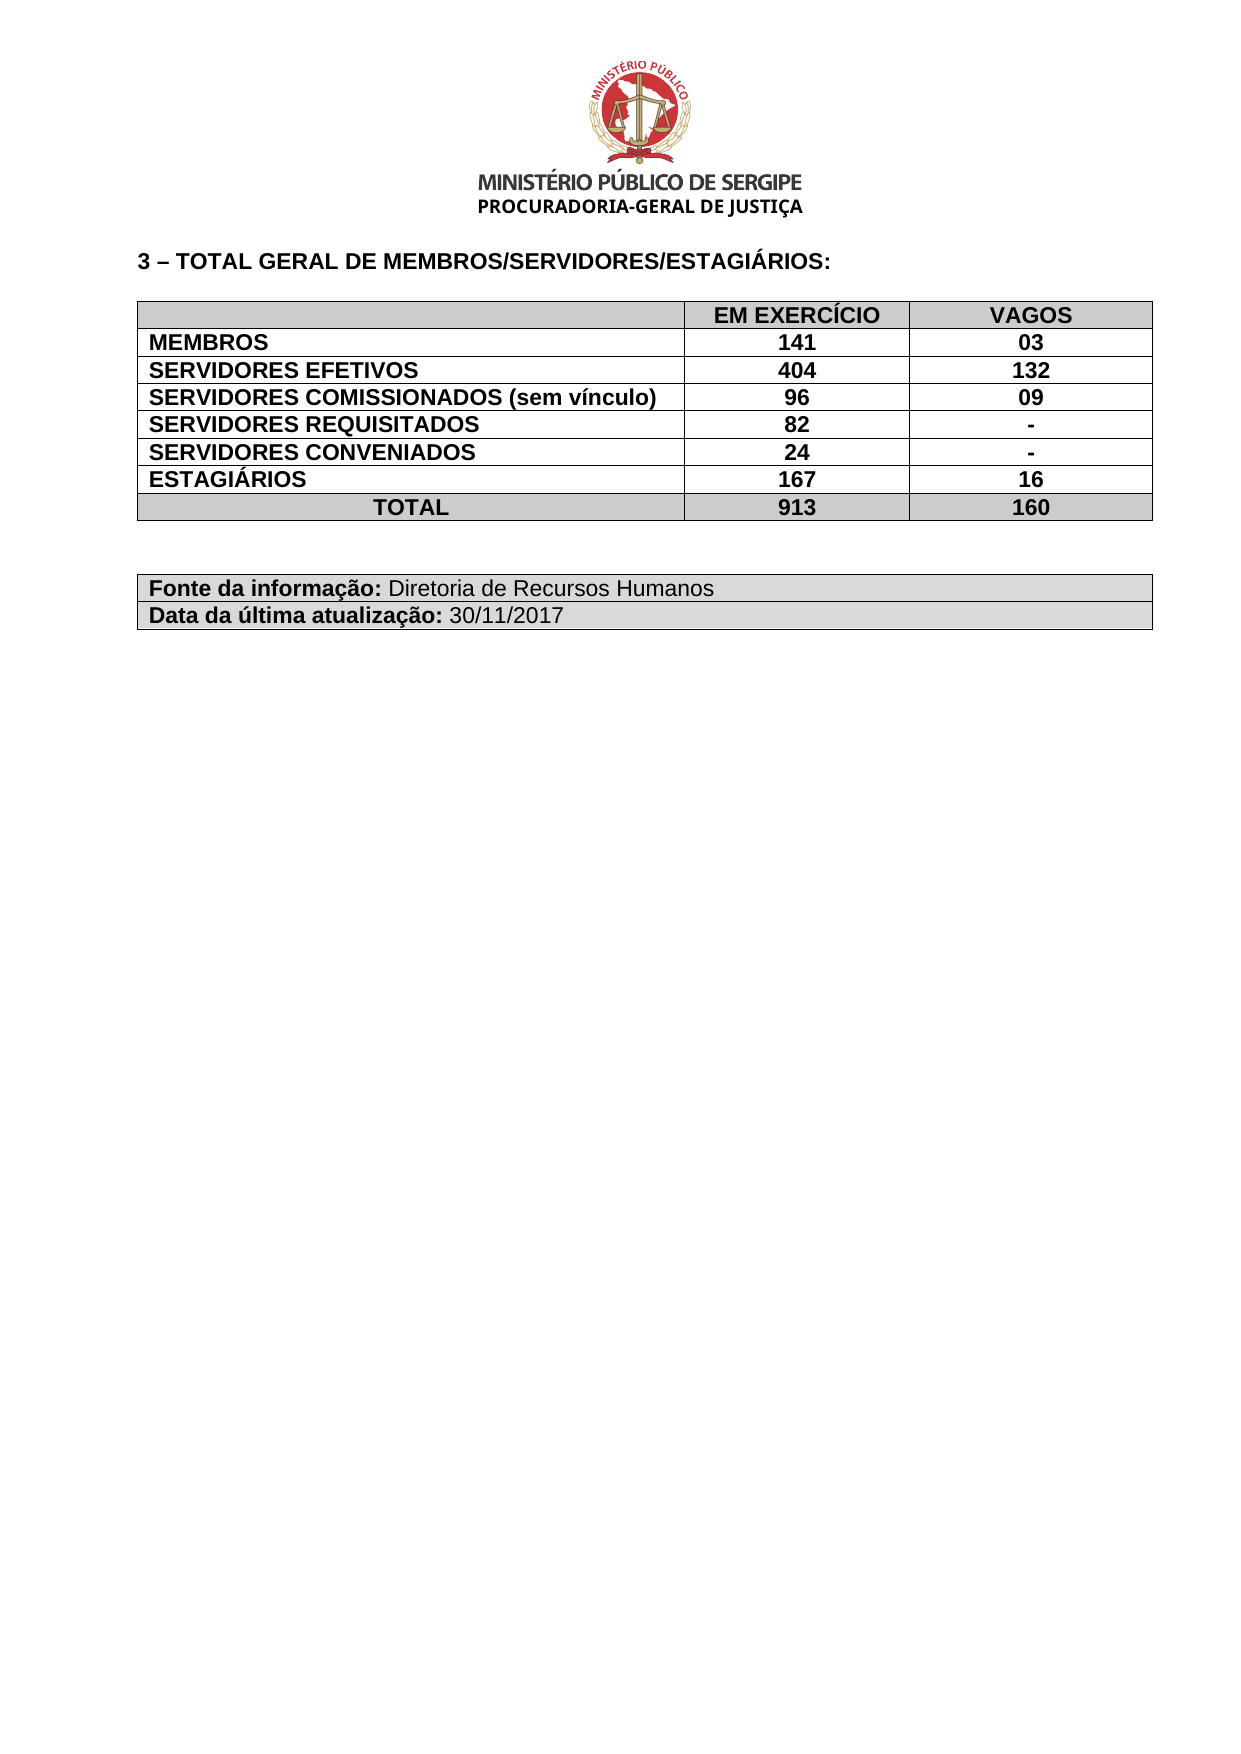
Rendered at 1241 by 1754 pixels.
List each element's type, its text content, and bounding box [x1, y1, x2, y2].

table_cell SERVIDORES EFETIVOS [138, 357, 684, 383]
table_cell SERVIDORES COMISSIONADOS (sem vínculo) [138, 384, 684, 410]
table_cell - [910, 439, 1152, 465]
table_cell 141 [685, 329, 909, 356]
table_cell 404 [685, 357, 909, 383]
table_header EM EXERCÍCIO [685, 302, 909, 328]
table_cell 82 [685, 411, 909, 438]
table_cell 96 [685, 384, 909, 410]
text 3 – TOTAL GERAL DE MEMBROS/SERVIDORES/ESTAGIÁRIOS: [137, 248, 1142, 274]
table_cell 132 [910, 357, 1152, 383]
table_cell 16 [910, 466, 1152, 492]
table_cell 09 [910, 384, 1152, 410]
picture [478, 61, 802, 194]
table_cell MEMBROS [138, 329, 684, 356]
table_cell ESTAGIÁRIOS [138, 466, 684, 492]
table_cell TOTAL [138, 494, 684, 520]
table_header Fonte da informação: Diretoria de Recursos Humanos [138, 575, 1152, 601]
table_cell 913 [685, 494, 909, 520]
table_cell 160 [910, 494, 1152, 520]
table_cell SERVIDORES REQUISITADOS [138, 411, 684, 438]
table_cell SERVIDORES CONVENIADOS [138, 439, 684, 465]
table_cell 24 [685, 439, 909, 465]
table_header VAGOS [910, 302, 1152, 328]
table_cell 03 [910, 329, 1152, 356]
table_cell - [910, 411, 1152, 438]
table_header [138, 302, 684, 328]
table_cell Data da última atualização: 30/11/2017 [138, 602, 1152, 628]
table_cell 167 [685, 466, 909, 492]
